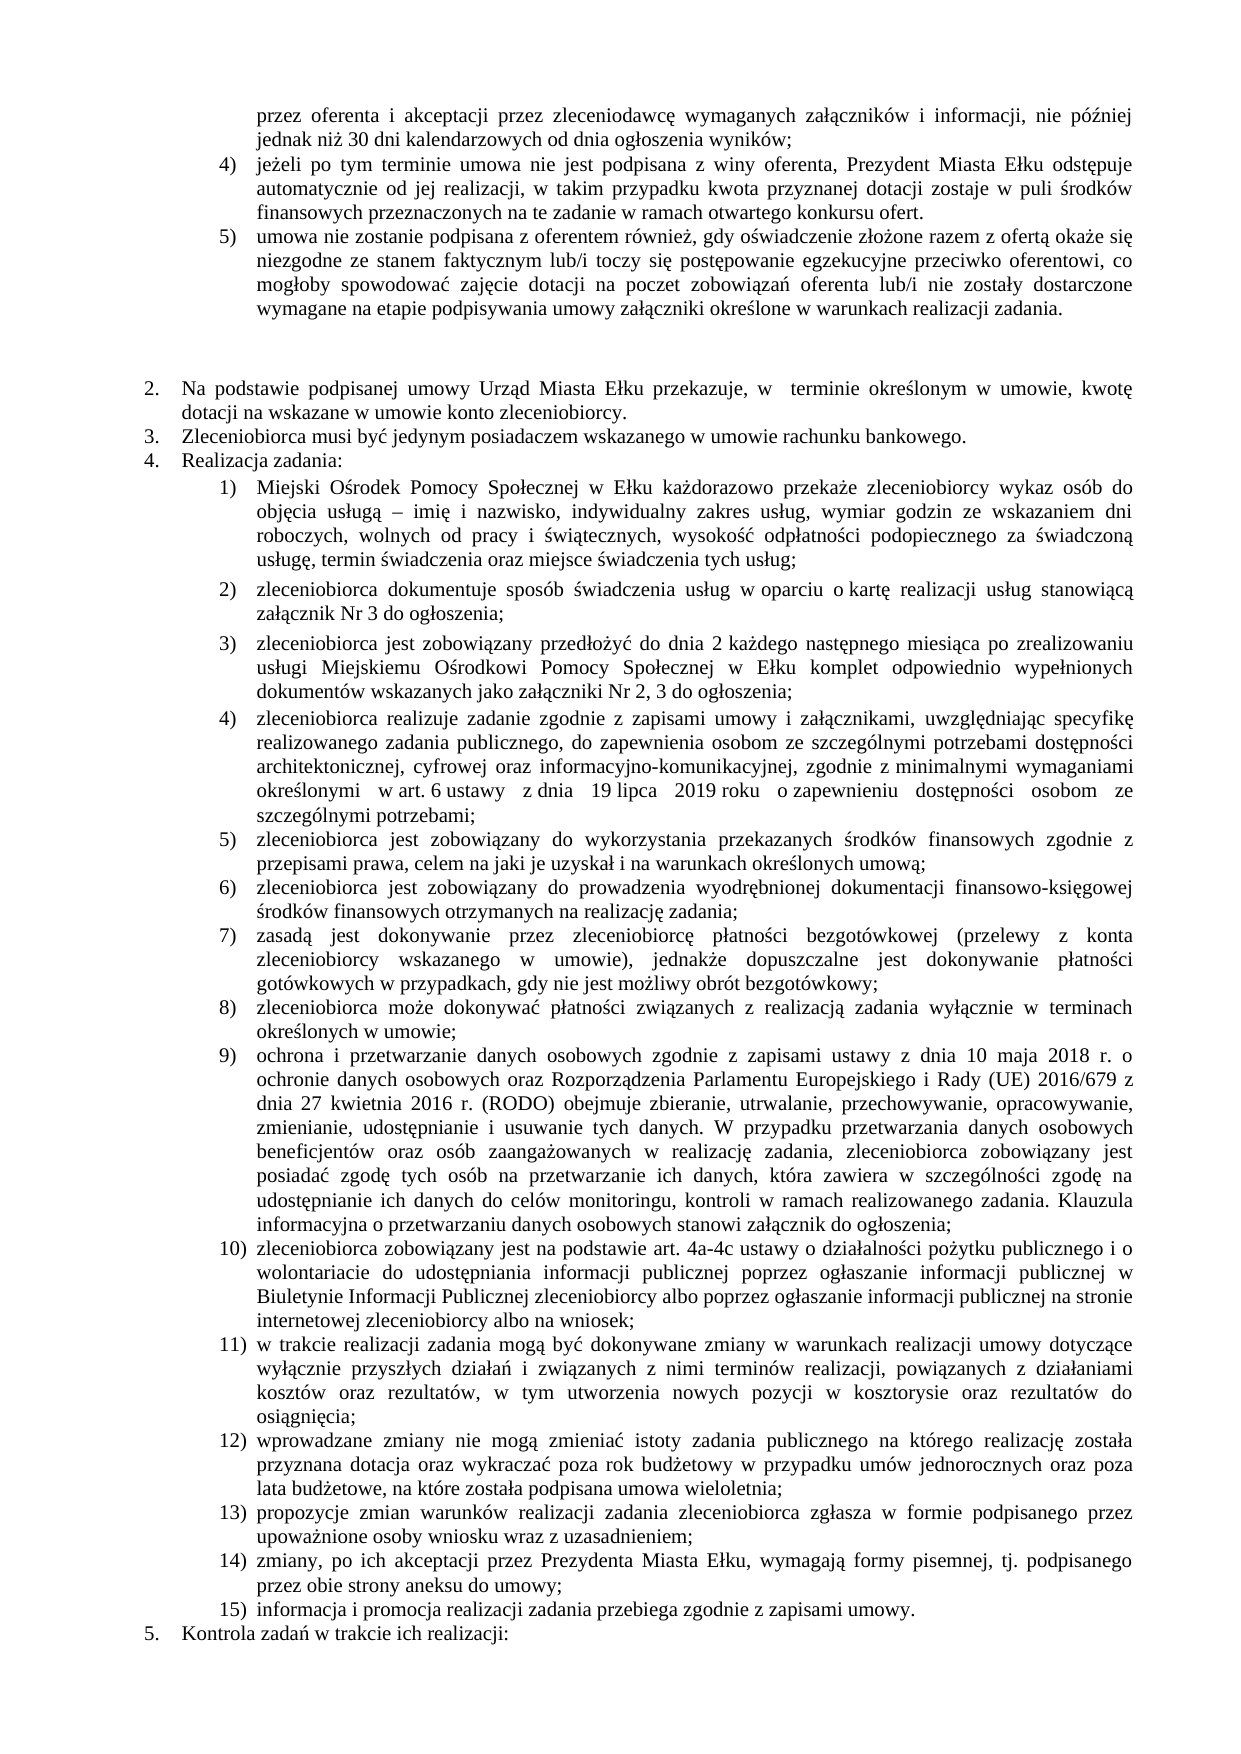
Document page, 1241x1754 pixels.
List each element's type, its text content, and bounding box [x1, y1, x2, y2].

list zleceniobiorca jest zobowiązany do prowadzenia wyodrębnionej dokumentacji finansowo-księgowej środków finansowych otrzymanych na realizację zadania; [219, 875, 1134, 923]
list zleceniobiorca dokumentuje sposób świadczenia usług w oparciu o kartę realizacji usług stanowiącą załącznik Nr 3 do ogłoszenia; [219, 577, 1134, 625]
list zleceniobiorca jest zobowiązany przedłożyć do dnia 2 każdego następnego miesiąca po zrealizowaniu usługi Miejskiemu Ośrodkowi Pomocy Społecznej w Ełku komplet odpowiednio wypełnionych dokumentów wskazanych jako załączniki Nr 2, 3 do ogłoszenia; [219, 631, 1134, 703]
list Na podstawie podpisanej umowy Urząd Miasta Ełku przekazuje, w terminie określonym w umowie, kwotę dotacji na wskazane w umowie konto zleceniobiorcy. [144, 376, 1134, 424]
list wprowadzane zmiany nie mogą zmieniać istoty zadania publicznego na którego realizację została przyznana dotacja oraz wykraczać poza rok budżetowy w przypadku umów jednorocznych oraz poza lata budżetowe, na które została podpisana umowa wieloletnia; [219, 1428, 1134, 1500]
list zleceniobiorca jest zobowiązany do wykorzystania przekazanych środków finansowych zgodnie z przepisami prawa, celem na jaki je uzyskał i na warunkach określonych umową; [219, 827, 1134, 875]
list zasadą jest dokonywanie przez zleceniobiorcę płatności bezgotówkowej (przelewy z konta zleceniobiorcy wskazanego w umowie), jednakże dopuszczalne jest dokonywanie płatności gotówkowych w przypadkach, gdy nie jest możliwy obrót bezgotówkowy; [219, 923, 1134, 995]
list zmiany, po ich akceptacji przez Prezydenta Miasta Ełku, wymagają formy pisemnej, tj. podpisanego przez obie strony aneksu do umowy; [219, 1548, 1134, 1597]
list Kontrola zadań w trakcie ich realizacji: [144, 1621, 1134, 1645]
list Zleceniobiorca musi być jedynym posiadaczem wskazanego w umowie rachunku bankowego. [144, 424, 1134, 448]
list zleceniobiorca realizuje zadanie zgodnie z zapisami umowy i załącznikami, uwzględniając specyfikę realizowanego zadania publicznego, do zapewnienia osobom ze szczególnymi potrzebami dostępności architektonicznej, cyfrowej oraz informacyjno-komunikacyjnej, zgodnie z minimalnymi wymaganiami określonymi w art. 6 ustawy z dnia 19 lipca 2019 roku o zapewnieniu dostępności osobom ze szczególnymi potrzebami; [219, 706, 1134, 827]
list zleceniobiorca może dokonywać płatności związanych z realizacją zadania wyłącznie w terminach określonych w umowie; [219, 995, 1134, 1043]
list Miejski Ośrodek Pomocy Społecznej w Ełku każdorazowo przekaże zleceniobiorcy wykaz osób do objęcia usługą – imię i nazwisko, indywidualny zakres usług, wymiar godzin ze wskazaniem dni roboczych, wolnych od pracy i świątecznych, wysokość odpłatności podopiecznego za świadczoną usługę, termin świadczenia oraz miejsce świadczenia tych usług; [219, 475, 1134, 571]
list Realizacja zadania: [144, 448, 1134, 472]
list w trakcie realizacji zadania mogą być dokonywane zmiany w warunkach realizacji umowy dotyczące wyłącznie przyszłych działań i związanych z nimi terminów realizacji, powiązanych z działaniami kosztów oraz rezultatów, w tym utworzenia nowych pozycji w kosztorysie oraz rezultatów do osiągnięcia; [219, 1332, 1134, 1428]
list propozycje zmian warunków realizacji zadania zleceniobiorca zgłasza w formie podpisanego przez upoważnione osoby wniosku wraz z uzasadnieniem; [219, 1500, 1134, 1548]
list przez oferenta i akceptacji przez zleceniodawcę wymaganych załączników i informacji, nie później jednak niż 30 dni kalendarzowych od dnia ogłoszenia wyników; [219, 103, 1134, 151]
list ochrona i przetwarzanie danych osobowych zgodnie z zapisami ustawy z dnia 10 maja 2018 r. o ochronie danych osobowych oraz Rozporządzenia Parlamentu Europejskiego i Rady (UE) 2016/679 z dnia 27 kwietnia 2016 r. (RODO) obejmuje zbieranie, utrwalanie, przechowywanie, opracowywanie, zmienianie, udostępnianie i usuwanie tych danych. W przypadku przetwarzania danych osobowych beneficjentów oraz osób zaangażowanych w realizację zadania, zleceniobiorca zobowiązany jest posiadać zgodę tych osób na przetwarzanie ich danych, która zawiera w szczególności zgodę na udostępnianie ich danych do celów monitoringu, kontroli w ramach realizowanego zadania. Klauzula informacyjna o przetwarzaniu danych osobowych stanowi załącznik do ogłoszenia; [219, 1043, 1134, 1236]
list jeżeli po tym terminie umowa nie jest podpisana z winy oferenta, Prezydent Miasta Ełku odstępuje automatycznie od jej realizacji, w takim przypadku kwota przyznanej dotacji zostaje w puli środków finansowych przeznaczonych na te zadanie w ramach otwartego konkursu ofert. [219, 151, 1134, 224]
list informacja i promocja realizacji zadania przebiega zgodnie z zapisami umowy. [219, 1597, 1134, 1621]
list umowa nie zostanie podpisana z oferentem również, gdy oświadczenie złożone razem z ofertą okaże się niezgodne ze stanem faktycznym lub/i toczy się postępowanie egzekucyjne przeciwko oferentowi, co mogłoby spowodować zajęcie dotacji na poczet zobowiązań oferenta lub/i nie zostały dostarczone wymagane na etapie podpisywania umowy załączniki określone w warunkach realizacji zadania. [219, 224, 1134, 320]
list zleceniobiorca zobowiązany jest na podstawie art. 4a-4c ustawy o działalności pożytku publicznego i o wolontariacie do udostępniania informacji publicznej poprzez ogłaszanie informacji publicznej w Biuletynie Informacji Publicznej zleceniobiorcy albo poprzez ogłaszanie informacji publicznej na stronie internetowej zleceniobiorcy albo na wniosek; [219, 1236, 1134, 1332]
